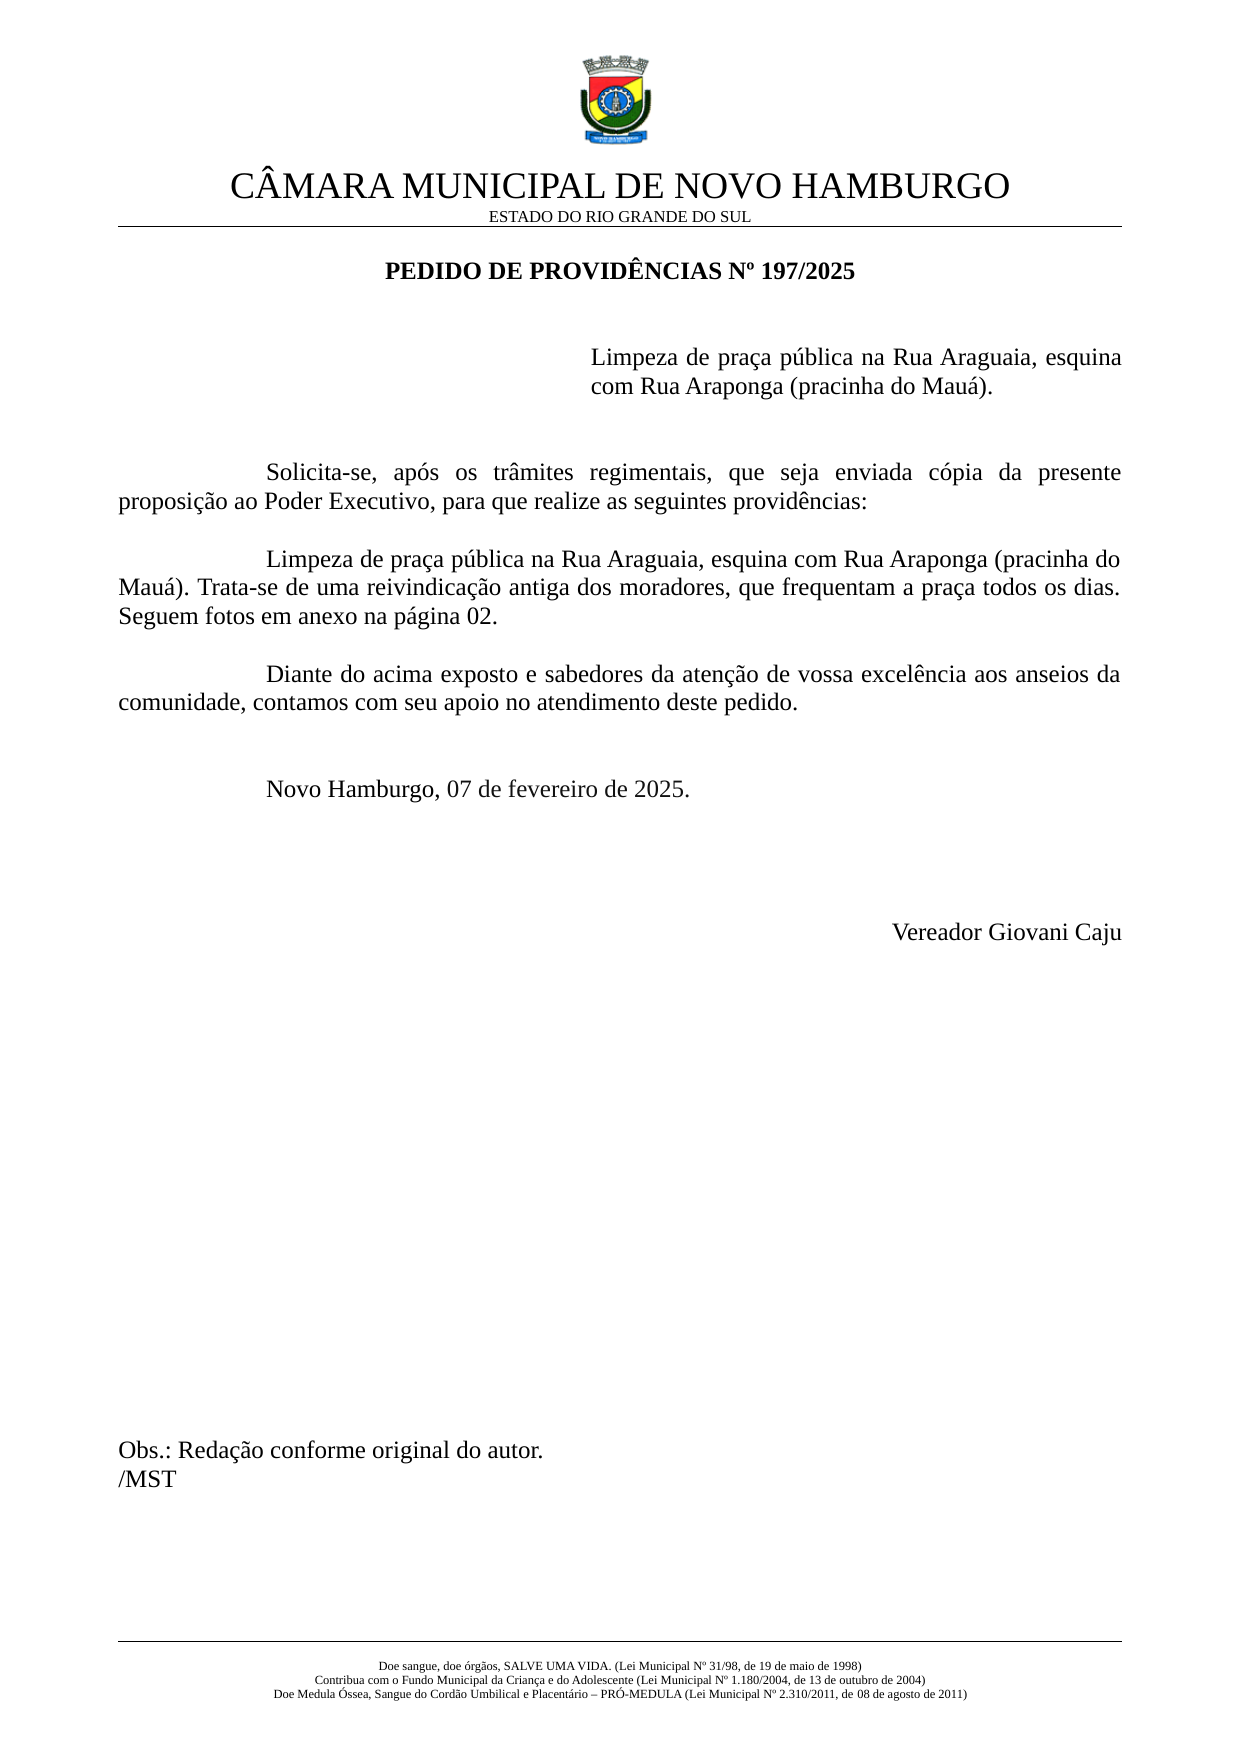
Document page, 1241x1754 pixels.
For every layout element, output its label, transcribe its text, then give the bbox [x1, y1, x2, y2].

text Limpeza de praça pública na Rua Araguaia, esquina com Rua Araponga (pracinha do Mauá). [591, 342, 1122, 400]
text Vereador Giovani Caju [118, 917, 1122, 946]
text Novo Hamburgo, 07 de fevereiro de 2025. [118, 774, 1122, 802]
text /MST [118, 1464, 1122, 1492]
text PEDIDO DE PROVIDÊNCIAS Nº 197/2025 [118, 256, 1122, 285]
text Obs.: Redação conforme original do autor. [118, 1435, 1122, 1464]
text Limpeza de praça pública na Rua Araguaia, esquina com Rua Araponga (pracinha do Mauá). Trata-se de uma reivindicação antiga dos moradores, que frequentam a praça todos os dias. Seguem fotos em anexo na página 02. [118, 544, 1122, 630]
text Diante do acima exposto e sabedores da atenção de vossa excelência aos anseios da comunidade, contamos com seu apoio no atendimento deste pedido. [118, 659, 1122, 716]
text Solicita-se, após os trâmites regimentais, que seja enviada cópia da presente proposição ao Poder Executivo, para que realize as seguintes providências: [118, 457, 1122, 515]
picture [574, 48, 655, 149]
